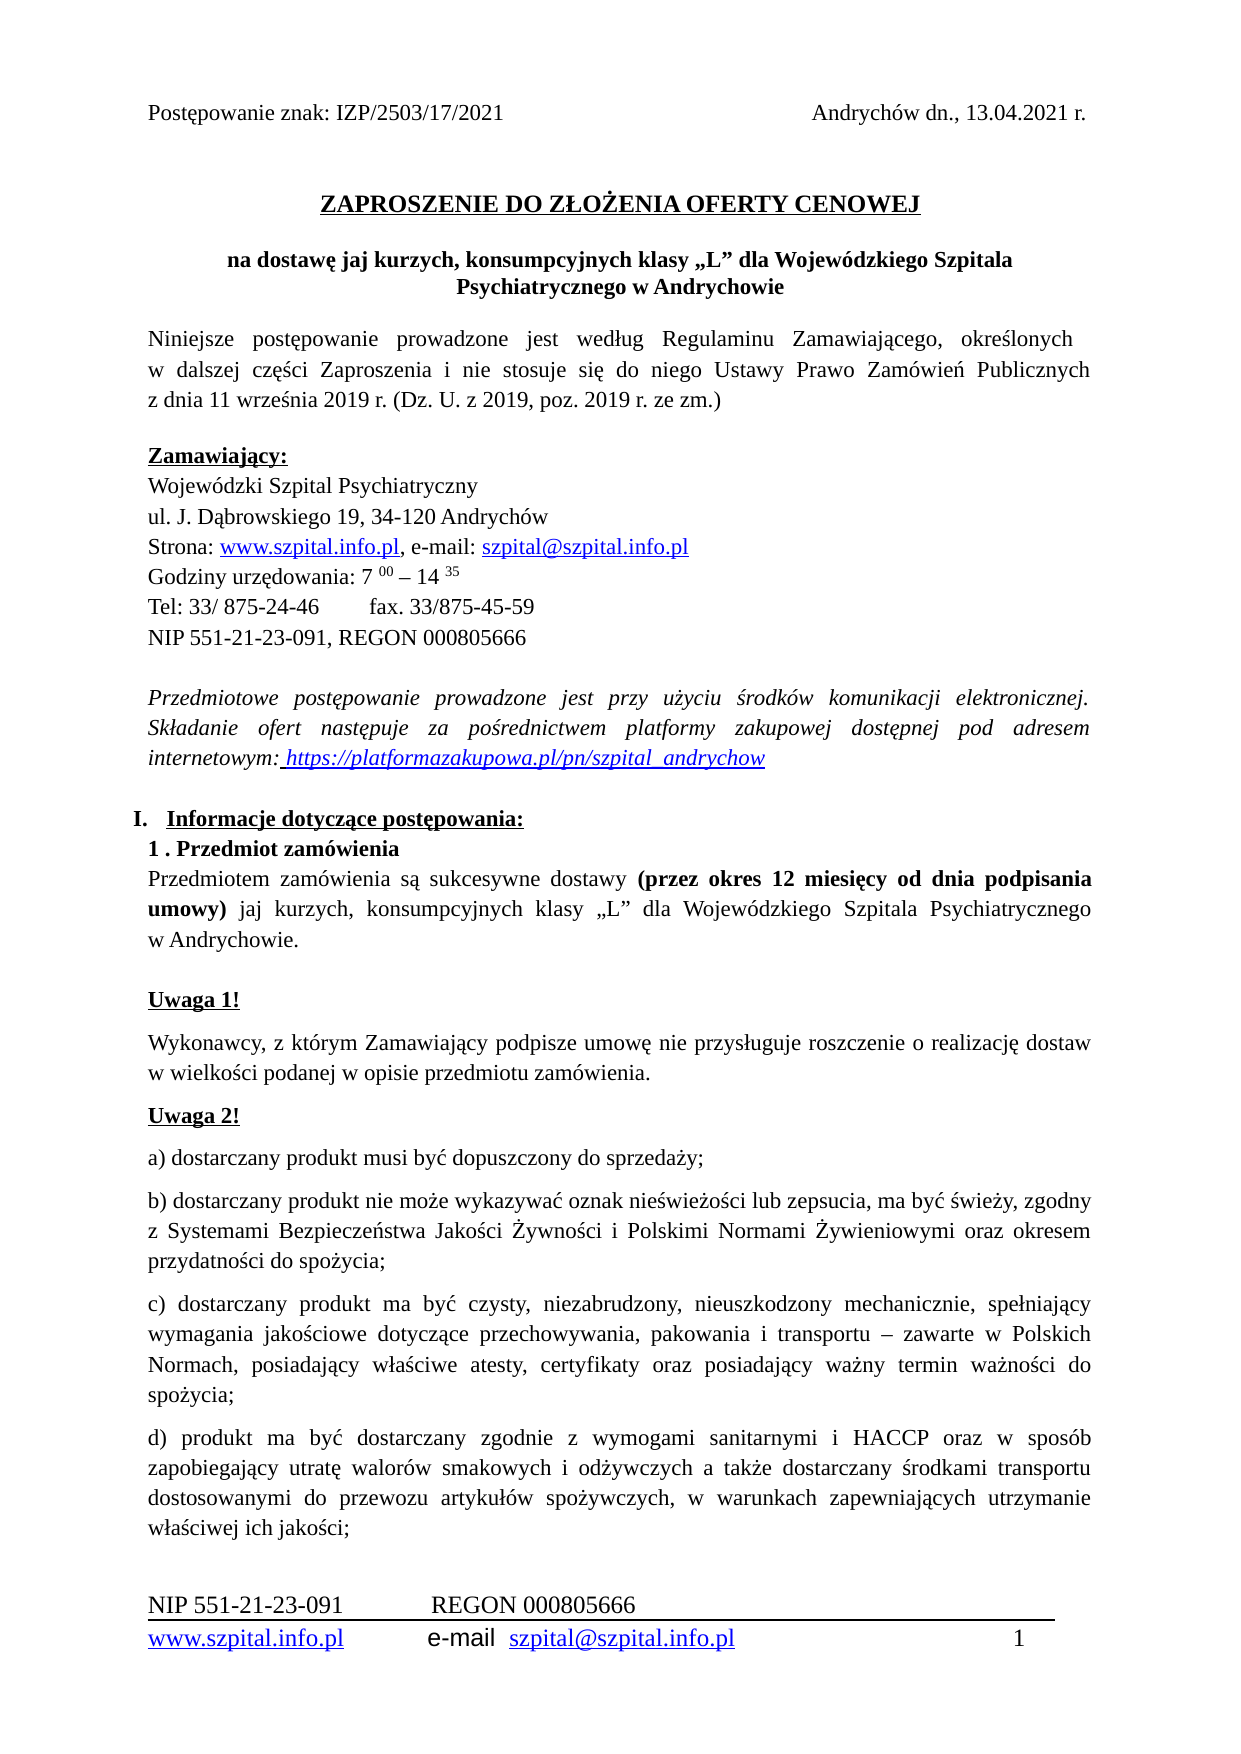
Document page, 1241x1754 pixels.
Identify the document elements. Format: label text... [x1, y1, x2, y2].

text ul. J. Dąbrowskiego 19, 34-120 Andrychów [148, 503, 1093, 529]
text Niniejsze postępowanie prowadzone jest według Regulaminu Zamawiającego, określonych w dalszej części Zaproszenia i nie stosuje się do niego Ustawy Prawo Zamówień Publicznych z dnia 11 września 2019 r. (Dz. U. z 2019, poz. 2019 r. ze zm.) [148, 325, 1093, 412]
text d) produkt ma być dostarczany zgodnie z wymogami sanitarnymi i HACCP oraz w sposób zapobiegający utratę walorów smakowych i odżywczych a także dostarczany środkami transportu dostosowanymi do przewozu artykułów spożywczych, w warunkach zapewniających utrzymanie właściwej ich jakości; [148, 1424, 1093, 1541]
text Godziny urzędowania: 7 00 – 14 35 [148, 563, 1093, 589]
subtitle Wojewódzki Szpital Psychiatryczny [148, 473, 1093, 499]
text Strona: www.szpital.info.pl, e-mail: szpital@szpital.info.pl [148, 533, 1093, 559]
text Uwaga 1! [148, 986, 1093, 1012]
list Informacje dotyczące postępowania: [148, 805, 1093, 831]
text Przedmiotem zamówienia są sukcesywne dostawy (przez okres 12 miesięcy od dnia podpisania umowy) jaj kurzych, konsumpcyjnych klasy „L” dla Wojewódzkiego Szpitala Psychiatrycznego w Andrychowie. [148, 865, 1093, 952]
text a) dostarczany produkt musi być dopuszczony do sprzedaży; [148, 1144, 1093, 1171]
text Zamawiający: [148, 442, 1093, 469]
subtitle na dostawę jaj kurzych, konsumpcyjnych klasy „L” dla Wojewódzkiego Szpitala Psychiatrycznego w Andrychowie [148, 246, 1093, 299]
text NIP 551-21-23-091, REGON 000805666 [148, 624, 1093, 650]
subtitle ZAPROSZENIE DO ZŁOŻENIA OFERTY CENOWEJ [148, 189, 1093, 218]
text 1 . Przedmiot zamówienia [148, 835, 1093, 861]
text Uwaga 2! [148, 1102, 1093, 1128]
text Przedmiotowe postępowanie prowadzone jest przy użyciu środków komunikacji elektronicznej. Składanie ofert następuje za pośrednictwem platformy zakupowej dostępnej pod adresem internetowym: https://platformazakupowa.pl/pn/szpital_andrychow [148, 684, 1093, 771]
text b) dostarczany produkt nie może wykazywać oznak nieświeżości lub zepsucia, ma być świeży, zgodny z Systemami Bezpieczeństwa Jakości Żywności i Polskimi Normami Żywieniowymi oraz okresem przydatności do spożycia; [148, 1187, 1093, 1274]
text Wykonawcy, z którym Zamawiający podpisze umowę nie przysługuje roszczenie o realizację dostaw w wielkości podanej w opisie przedmiotu zamówienia. [148, 1029, 1093, 1085]
text Tel: 33/ 875-24-46 fax. 33/875-45-59 [148, 593, 1093, 620]
text c) dostarczany produkt ma być czysty, niezabrudzony, nieuszkodzony mechanicznie, spełniający wymagania jakościowe dotyczące przechowywania, pakowania i transportu – zawarte w Polskich Normach, posiadający właściwe atesty, certyfikaty oraz posiadający ważny termin ważności do spożycia; [148, 1290, 1093, 1407]
